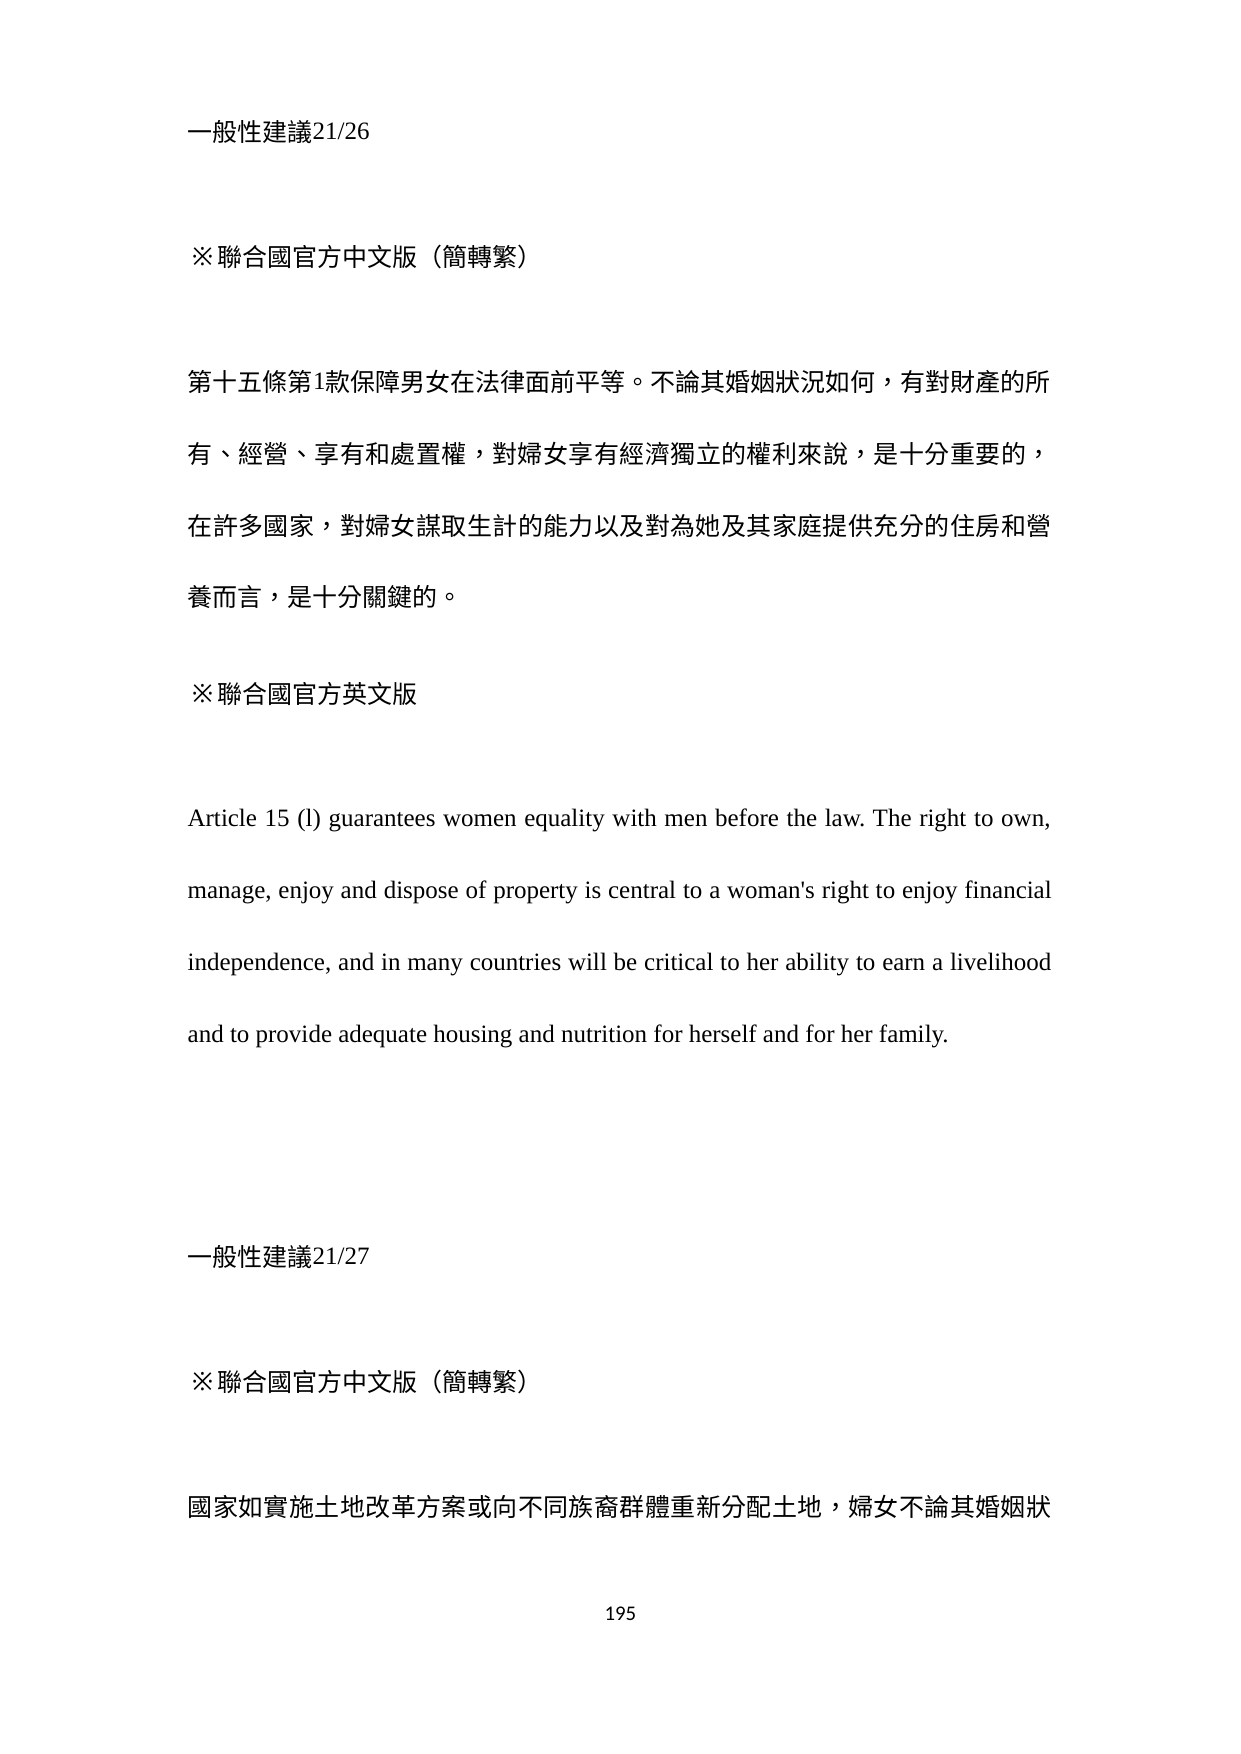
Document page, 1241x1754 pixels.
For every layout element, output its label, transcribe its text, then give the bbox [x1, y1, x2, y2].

text Article 15 (l) guarantees women equality with men before the law. The right to own, manage, enjoy and dispose of property is central to a woman's right to enjoy financial independence, and in many countries will be critical to her ability to earn a livelihood and to provide adequate housing and nutrition for herself and for her family. [187, 776, 1053, 1054]
text 一般性建議21/26 [187, 89, 1053, 151]
text 國家如實施土地改革方案或向不同族裔群體重新分配土地，婦女不論其婚姻狀況如何，與男子平等地分享這種重新分配的土地的權利，應當得到審慎的尊重。 [187, 1464, 1053, 1526]
text ※聯合國官方中文版（簡轉繁） [187, 214, 1053, 276]
text ※聯合國官方中文版（簡轉繁） [187, 1339, 1053, 1401]
text 第十五條第1款保障男女在法律面前平等。不論其婚姻狀況如何，有對財產的所有、經營、享有和處置權，對婦女享有經濟獨立的權利來說，是十分重要的，在許多國家，對婦女謀取生計的能力以及對為她及其家庭提供充分的住房和營養而言，是十分關鍵的。 [187, 339, 1053, 617]
text ※聯合國官方英文版 [187, 651, 1053, 714]
text 一般性建議21/27 [187, 1214, 1053, 1276]
